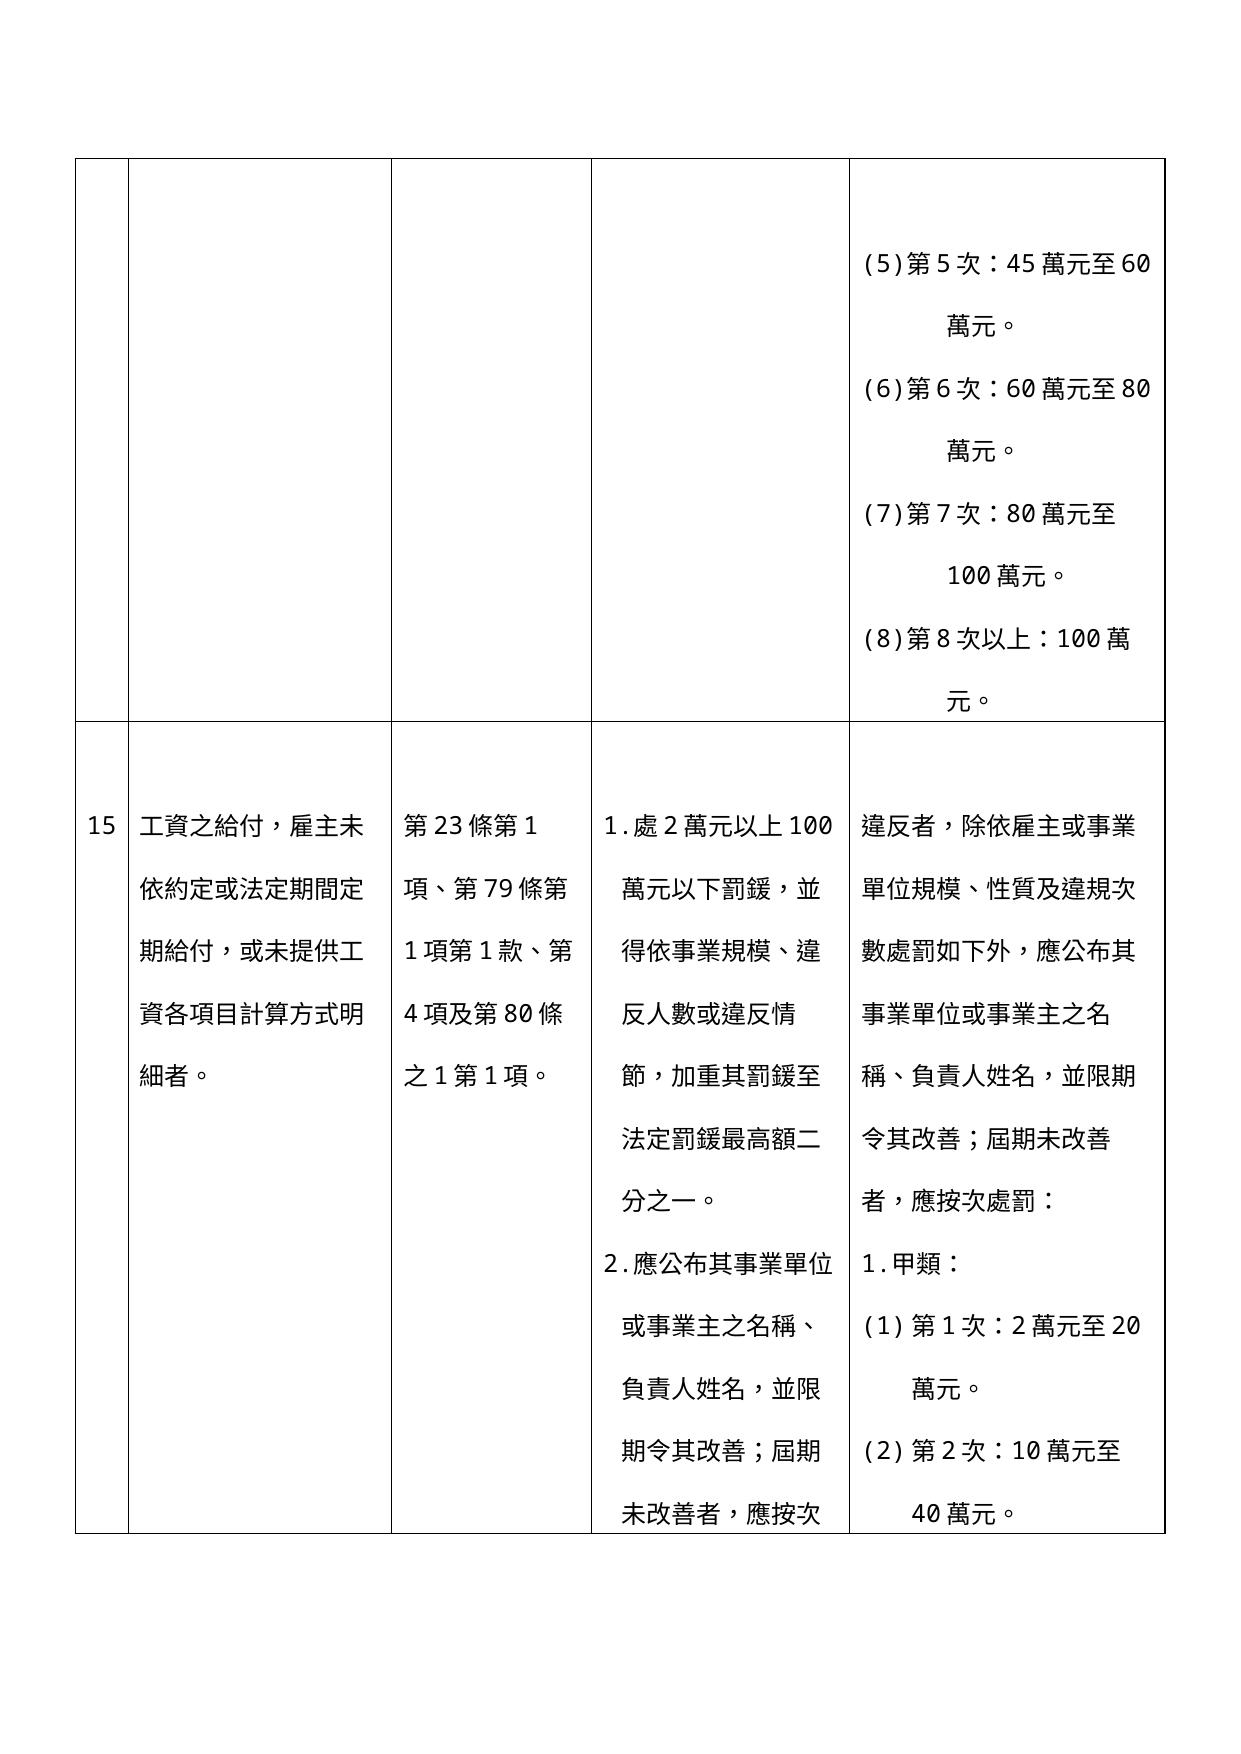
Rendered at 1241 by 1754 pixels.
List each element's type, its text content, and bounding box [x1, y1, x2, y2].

table_cell 違反者，除依雇主或事業單位規模、性質及違規次數處罰如下外，應公布其事業單位或事業主之名稱、負責人姓名，並限期令其改善；屆期未改善者，應按次處罰： 1.甲類： 第1次：2萬元至20萬元。 第2次：10萬元至40萬元。 第3次：30萬元至60萬元。 第4次：60萬元至80萬元。 第5次以上：80萬元至100萬元。 2.乙類： 第1次：2萬元至15萬元。 第2次：5萬元至20萬元。 第3次：15萬元至30萬元。 第4次：30萬元至45萬元。 第5次：45萬元至60萬元。 第6次：60萬元至80萬元。 第7次：80萬元至100萬元。 第8次以上：100萬元。 [850, 159, 1164, 721]
table_cell 違反者，除依雇主或事業單位規模、性質及違規次數處罰如下外，應公布其事業單位或事業主之名稱、負責人姓名，並限期令其改善；屆期未改善者，應按次處罰： 1.甲類： 第1次：2萬元至20萬元。 第2次：10萬元至40萬元。 第3次：30萬元至60萬元。 第4次：60萬元至80萬元。 第5次以上：80萬元至100萬元。 2.乙類： 第1次：2萬元至15萬元。 第2次：5萬元至20萬元。 第3次：15萬元至30萬元。 第4次：30萬元至45萬元。 第5次：45萬元至60萬元。 第6次：60萬元至80萬元。 第7次：80萬元至100萬元。 第8次以上：100萬元。 [850, 722, 1164, 1533]
table_cell [76, 159, 128, 721]
table_cell [592, 159, 849, 721]
table_cell 第23條第1項、第79條第1項第1款、第4項及第80條之1第1項。 [392, 722, 591, 1533]
table_cell 1.處2萬元以上100萬元以下罰鍰，並得依事業規模、違反人數或違反情節，加重其罰鍰至法定罰鍰最高額二分之一。 2.應公布其事業單位或事業主之名稱、負責人姓名，並限期令其改善；屆期未改善者，應按次 [592, 722, 849, 1533]
table_cell [392, 159, 591, 721]
table_cell [129, 159, 391, 721]
table_cell 工資之給付，雇主未依約定或法定期間定期給付，或未提供工資各項目計算方式明細者。 [129, 722, 391, 1533]
table_cell 15 [76, 722, 128, 1533]
